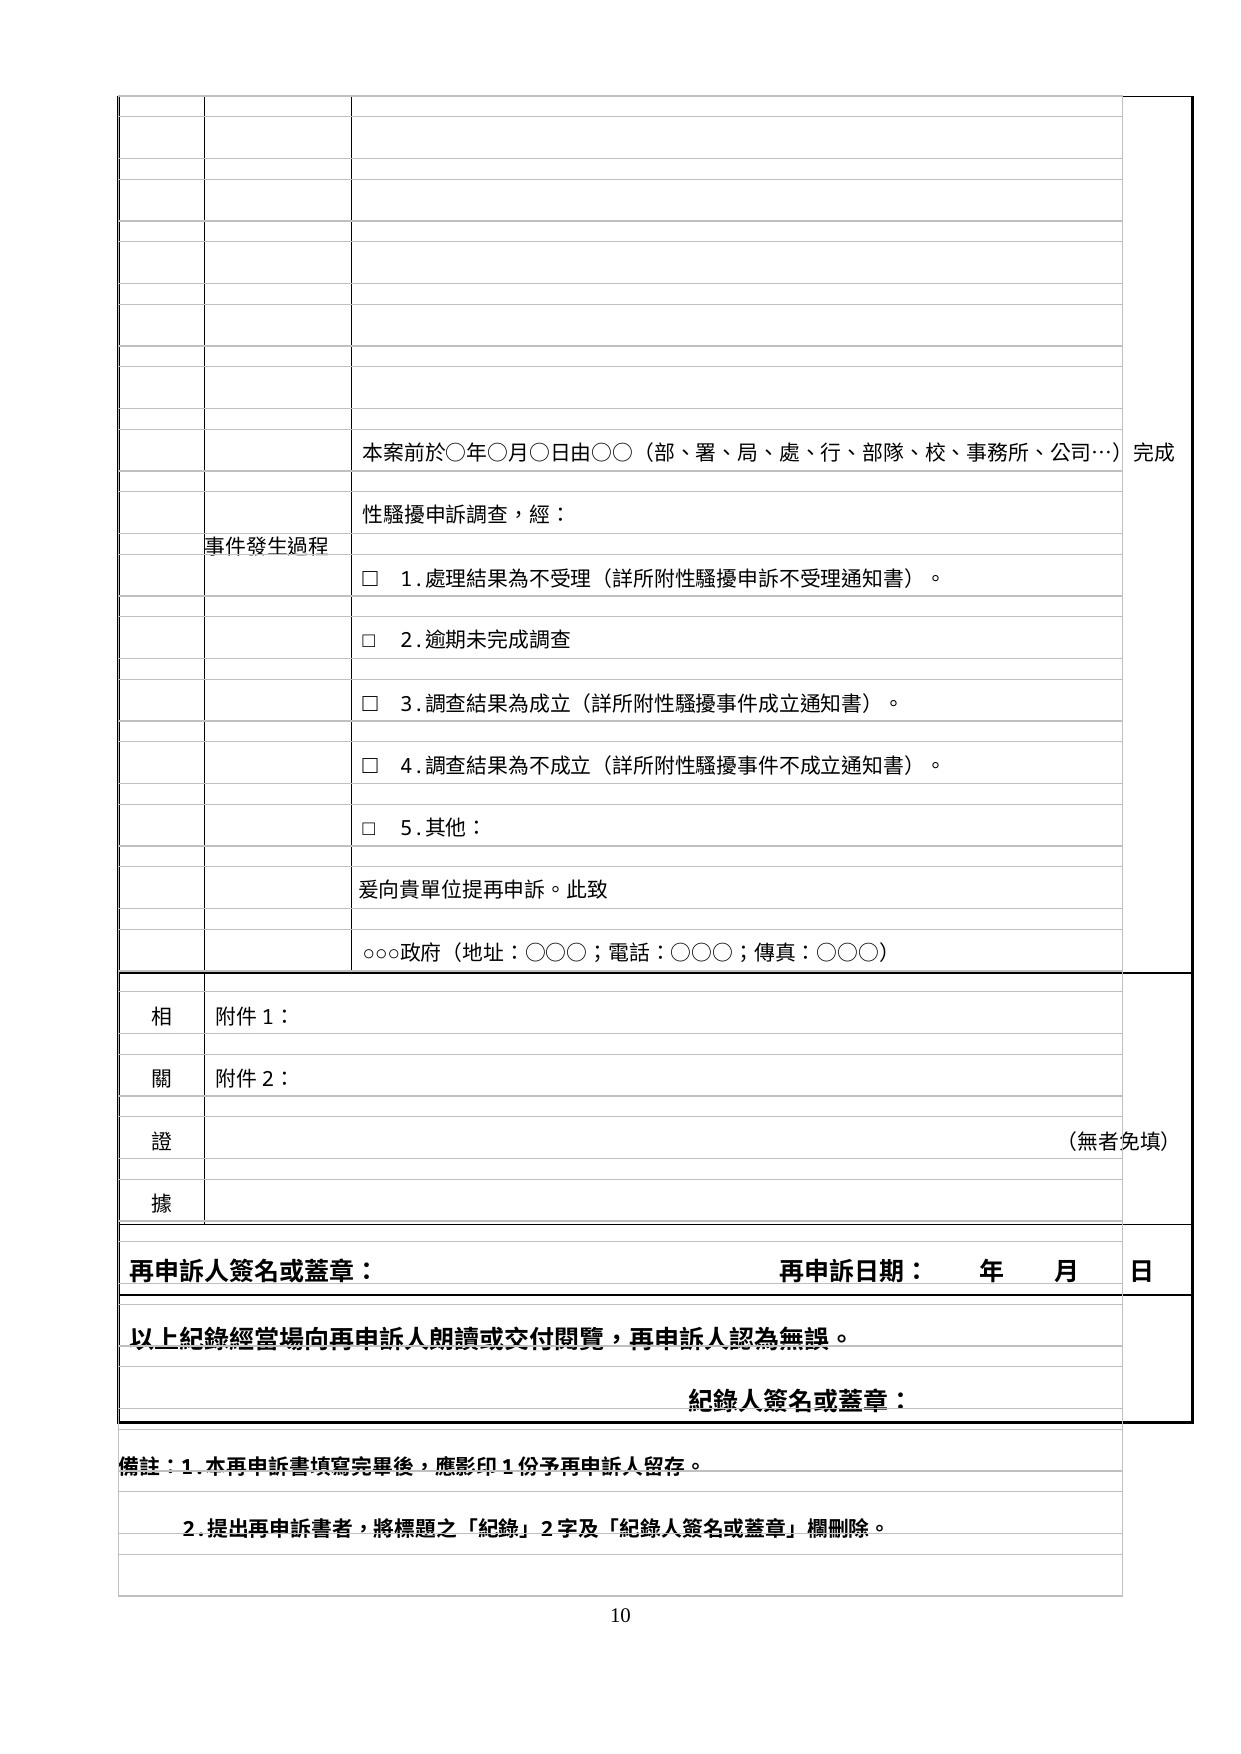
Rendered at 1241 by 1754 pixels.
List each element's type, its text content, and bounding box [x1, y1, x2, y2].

table_cell 本案前於○年○月○日由○○（部、署、局、處、行、部隊、校、事務所、公司…）完成性騷擾申訴調查，經： 1.處理結果為不受理（詳所附性騷擾申訴不受理通知書）。 2.逾期未完成調查 3.調查結果為成立（詳所附性騷擾事件成立通知書）。 4.調查結果為不成立（詳所附性騷擾事件不成立通知書）。 5.其他： 爰向貴單位提再申訴。此致 ○○○政府（地址：○○○；電話：○○○；傳真：○○○） [352, 534, 1122, 554]
table_cell [120, 305, 204, 345]
table_cell [205, 159, 351, 179]
table_cell [120, 847, 204, 866]
table_cell [205, 347, 351, 366]
table_cell 本案前於○年○月○日由○○（部、署、局、處、行、部隊、校、事務所、公司…）完成性騷擾申訴調查，經： 1.處理結果為不受理（詳所附性騷擾申訴不受理通知書）。 2.逾期未完成調查 3.調查結果為成立（詳所附性騷擾事件成立通知書）。 4.調查結果為不成立（詳所附性騷擾事件不成立通知書）。 5.其他： 爰向貴單位提再申訴。此致 ○○○政府（地址：○○○；電話：○○○；傳真：○○○） [352, 805, 1122, 845]
table_cell [120, 909, 204, 929]
table_cell [205, 847, 351, 866]
table_cell [120, 180, 204, 220]
table_cell [120, 222, 204, 241]
table_cell 本案前於○年○月○日由○○（部、署、局、處、行、部隊、校、事務所、公司…）完成性騷擾申訴調查，經： 1.處理結果為不受理（詳所附性騷擾申訴不受理通知書）。 2.逾期未完成調查 3.調查結果為成立（詳所附性騷擾事件成立通知書）。 4.調查結果為不成立（詳所附性騷擾事件不成立通知書）。 5.其他： 爰向貴單位提再申訴。此致 ○○○政府（地址：○○○；電話：○○○；傳真：○○○） [352, 784, 1122, 804]
table_cell [120, 97, 204, 116]
table_cell 附件1： 附件2： （無者免填） [205, 1055, 1122, 1095]
table_cell [205, 242, 351, 283]
table_cell [205, 784, 351, 804]
table_cell 附件1： 附件2： （無者免填） [205, 1159, 1122, 1179]
text 2.提出再申訴書者，將標題之「紀錄」2字及「紀錄人簽名或蓋章」欄刪除。 [182, 1534, 1122, 1549]
table_cell 本案前於○年○月○日由○○（部、署、局、處、行、部隊、校、事務所、公司…）完成性騷擾申訴調查，經： 1.處理結果為不受理（詳所附性騷擾申訴不受理通知書）。 2.逾期未完成調查 3.調查結果為成立（詳所附性騷擾事件成立通知書）。 4.調查結果為不成立（詳所附性騷擾事件不成立通知書）。 5.其他： 爰向貴單位提再申訴。此致 ○○○政府（地址：○○○；電話：○○○；傳真：○○○） [352, 867, 1122, 908]
table_cell [205, 180, 351, 220]
table_cell [205, 659, 351, 679]
table_cell [120, 534, 204, 554]
table_cell 本案前於○年○月○日由○○（部、署、局、處、行、部隊、校、事務所、公司…）完成性騷擾申訴調查，經： 1.處理結果為不受理（詳所附性騷擾申訴不受理通知書）。 2.逾期未完成調查 3.調查結果為成立（詳所附性騷擾事件成立通知書）。 4.調查結果為不成立（詳所附性騷擾事件不成立通知書）。 5.其他： 爰向貴單位提再申訴。此致 ○○○政府（地址：○○○；電話：○○○；傳真：○○○） [352, 430, 1122, 470]
table_cell [120, 347, 204, 366]
table_cell 以上紀錄經當場向再申訴人朗讀或交付閱覽，再申訴人認為無誤。 紀錄人簽名或蓋章： [120, 1347, 1122, 1366]
table_cell [120, 930, 204, 970]
table_cell [205, 930, 351, 970]
table_cell [120, 1225, 1122, 1241]
table_cell 本案前於○年○月○日由○○（部、署、局、處、行、部隊、校、事務所、公司…）完成性騷擾申訴調查，經： 1.處理結果為不受理（詳所附性騷擾申訴不受理通知書）。 2.逾期未完成調查 3.調查結果為成立（詳所附性騷擾事件成立通知書）。 4.調查結果為不成立（詳所附性騷擾事件不成立通知書）。 5.其他： 爰向貴單位提再申訴。此致 ○○○政府（地址：○○○；電話：○○○；傳真：○○○） [352, 722, 1122, 741]
table_cell 本案前於○年○月○日由○○（部、署、局、處、行、部隊、校、事務所、公司…）完成性騷擾申訴調查，經： 1.處理結果為不受理（詳所附性騷擾申訴不受理通知書）。 2.逾期未完成調查 3.調查結果為成立（詳所附性騷擾事件成立通知書）。 4.調查結果為不成立（詳所附性騷擾事件不成立通知書）。 5.其他： 爰向貴單位提再申訴。此致 ○○○政府（地址：○○○；電話：○○○；傳真：○○○） [352, 659, 1122, 679]
table_cell [120, 974, 204, 991]
table_cell 以上紀錄經當場向再申訴人朗讀或交付閱覽，再申訴人認為無誤。 紀錄人簽名或蓋章： [120, 1367, 1122, 1408]
table_cell 本案前於○年○月○日由○○（部、署、局、處、行、部隊、校、事務所、公司…）完成性騷擾申訴調查，經： 1.處理結果為不受理（詳所附性騷擾申訴不受理通知書）。 2.逾期未完成調查 3.調查結果為成立（詳所附性騷擾事件成立通知書）。 4.調查結果為不成立（詳所附性騷擾事件不成立通知書）。 5.其他： 爰向貴單位提再申訴。此致 ○○○政府（地址：○○○；電話：○○○；傳真：○○○） [352, 555, 1122, 595]
table_cell 相 [120, 992, 204, 1033]
table_cell [120, 867, 204, 908]
table_cell [205, 867, 351, 908]
table_cell [120, 284, 204, 304]
table_cell [120, 1097, 204, 1116]
table_cell 本案前於○年○月○日由○○（部、署、局、處、行、部隊、校、事務所、公司…）完成性騷擾申訴調查，經： 1.處理結果為不受理（詳所附性騷擾申訴不受理通知書）。 2.逾期未完成調查 3.調查結果為成立（詳所附性騷擾事件成立通知書）。 4.調查結果為不成立（詳所附性騷擾事件不成立通知書）。 5.其他： 爰向貴單位提再申訴。此致 ○○○政府（地址：○○○；電話：○○○；傳真：○○○） [352, 930, 1122, 970]
table_cell [205, 742, 351, 783]
table_cell 以上紀錄經當場向再申訴人朗讀或交付閱覽，再申訴人認為無誤。 紀錄人簽名或蓋章： [120, 1305, 1122, 1345]
table_cell 本案前於○年○月○日由○○（部、署、局、處、行、部隊、校、事務所、公司…）完成性騷擾申訴調查，經： 1.處理結果為不受理（詳所附性騷擾申訴不受理通知書）。 2.逾期未完成調查 3.調查結果為成立（詳所附性騷擾事件成立通知書）。 4.調查結果為不成立（詳所附性騷擾事件不成立通知書）。 5.其他： 爰向貴單位提再申訴。此致 ○○○政府（地址：○○○；電話：○○○；傳真：○○○） [352, 847, 1122, 866]
table_cell [205, 555, 351, 595]
table_cell [205, 617, 351, 658]
table_cell [205, 305, 351, 345]
table_cell 再申訴人簽名或蓋章： 再申訴日期： 年 月 [120, 1242, 1122, 1283]
table_cell [120, 242, 204, 283]
table_cell 本案前於○年○月○日由○○（部、署、局、處、行、部隊、校、事務所、公司…）完成性騷擾申訴調查，經： 1.處理結果為不受理（詳所附性騷擾申訴不受理通知書）。 2.逾期未完成調查 3.調查結果為成立（詳所附性騷擾事件成立通知書）。 4.調查結果為不成立（詳所附性騷擾事件不成立通知書）。 5.其他： 爰向貴單位提再申訴。此致 ○○○政府（地址：○○○；電話：○○○；傳真：○○○） [352, 305, 1122, 345]
text 2.提出再申訴書者，將標題之「紀錄」2字及「紀錄人簽名或蓋章」欄刪除。 [182, 1492, 1122, 1533]
table_cell 關 [120, 1055, 204, 1095]
table_cell 本案前於○年○月○日由○○（部、署、局、處、行、部隊、校、事務所、公司…）完成性騷擾申訴調查，經： 1.處理結果為不受理（詳所附性騷擾申訴不受理通知書）。 2.逾期未完成調查 3.調查結果為成立（詳所附性騷擾事件成立通知書）。 4.調查結果為不成立（詳所附性騷擾事件不成立通知書）。 5.其他： 爰向貴單位提再申訴。此致 ○○○政府（地址：○○○；電話：○○○；傳真：○○○） [352, 117, 1122, 158]
table_cell 本案前於○年○月○日由○○（部、署、局、處、行、部隊、校、事務所、公司…）完成性騷擾申訴調查，經： 1.處理結果為不受理（詳所附性騷擾申訴不受理通知書）。 2.逾期未完成調查 3.調查結果為成立（詳所附性騷擾事件成立通知書）。 4.調查結果為不成立（詳所附性騷擾事件不成立通知書）。 5.其他： 爰向貴單位提再申訴。此致 ○○○政府（地址：○○○；電話：○○○；傳真：○○○） [352, 492, 1122, 533]
table_cell [205, 492, 351, 533]
table_cell 本案前於○年○月○日由○○（部、署、局、處、行、部隊、校、事務所、公司…）完成性騷擾申訴調查，經： 1.處理結果為不受理（詳所附性騷擾申訴不受理通知書）。 2.逾期未完成調查 3.調查結果為成立（詳所附性騷擾事件成立通知書）。 4.調查結果為不成立（詳所附性騷擾事件不成立通知書）。 5.其他： 爰向貴單位提再申訴。此致 ○○○政府（地址：○○○；電話：○○○；傳真：○○○） [352, 242, 1122, 283]
table_cell 附件1： 附件2： （無者免填） [205, 1117, 1122, 1158]
table_cell 事件發生過程 [205, 534, 351, 554]
text 備註：1.本再申訴書填寫完畢後，應影印1份予再申訴人留存。 [119, 1430, 1122, 1470]
table_cell 本案前於○年○月○日由○○（部、署、局、處、行、部隊、校、事務所、公司…）完成性騷擾申訴調查，經： 1.處理結果為不受理（詳所附性騷擾申訴不受理通知書）。 2.逾期未完成調查 3.調查結果為成立（詳所附性騷擾事件成立通知書）。 4.調查結果為不成立（詳所附性騷擾事件不成立通知書）。 5.其他： 爰向貴單位提再申訴。此致 ○○○政府（地址：○○○；電話：○○○；傳真：○○○） [352, 597, 1122, 616]
table_cell 本案前於○年○月○日由○○（部、署、局、處、行、部隊、校、事務所、公司…）完成性騷擾申訴調查，經： 1.處理結果為不受理（詳所附性騷擾申訴不受理通知書）。 2.逾期未完成調查 3.調查結果為成立（詳所附性騷擾事件成立通知書）。 4.調查結果為不成立（詳所附性騷擾事件不成立通知書）。 5.其他： 爰向貴單位提再申訴。此致 ○○○政府（地址：○○○；電話：○○○；傳真：○○○） [352, 159, 1122, 179]
table_cell [120, 659, 204, 679]
table_cell 附件1： 附件2： （無者免填） [1123, 974, 1191, 1224]
table_cell [120, 555, 204, 595]
table_cell 證 [120, 1117, 204, 1158]
table_cell 本案前於○年○月○日由○○（部、署、局、處、行、部隊、校、事務所、公司…）完成性騷擾申訴調查，經： 1.處理結果為不受理（詳所附性騷擾申訴不受理通知書）。 2.逾期未完成調查 3.調查結果為成立（詳所附性騷擾事件成立通知書）。 4.調查結果為不成立（詳所附性騷擾事件不成立通知書）。 5.其他： 爰向貴單位提再申訴。此致 ○○○政府（地址：○○○；電話：○○○；傳真：○○○） [352, 367, 1122, 408]
table_cell [120, 1159, 204, 1179]
table_cell [120, 805, 204, 845]
table_cell 以上紀錄經當場向再申訴人朗讀或交付閱覽，再申訴人認為無誤。 紀錄人簽名或蓋章： [1123, 1296, 1191, 1421]
table_cell [120, 617, 204, 658]
table_cell 附件1： 附件2： （無者免填） [205, 1180, 1122, 1220]
table_cell 本案前於○年○月○日由○○（部、署、局、處、行、部隊、校、事務所、公司…）完成性騷擾申訴調查，經： 1.處理結果為不受理（詳所附性騷擾申訴不受理通知書）。 2.逾期未完成調查 3.調查結果為成立（詳所附性騷擾事件成立通知書）。 4.調查結果為不成立（詳所附性騷擾事件不成立通知書）。 5.其他： 爰向貴單位提再申訴。此致 ○○○政府（地址：○○○；電話：○○○；傳真：○○○） [352, 97, 1122, 116]
table_cell 本案前於○年○月○日由○○（部、署、局、處、行、部隊、校、事務所、公司…）完成性騷擾申訴調查，經： 1.處理結果為不受理（詳所附性騷擾申訴不受理通知書）。 2.逾期未完成調查 3.調查結果為成立（詳所附性騷擾事件成立通知書）。 4.調查結果為不成立（詳所附性騷擾事件不成立通知書）。 5.其他： 爰向貴單位提再申訴。此致 ○○○政府（地址：○○○；電話：○○○；傳真：○○○） [352, 222, 1122, 241]
table_cell [120, 597, 204, 616]
table_cell [120, 472, 204, 491]
table_cell [205, 805, 351, 845]
table_cell 以上紀錄經當場向再申訴人朗讀或交付閱覽，再申訴人認為無誤。 紀錄人簽名或蓋章： [120, 1409, 1122, 1421]
table_cell [120, 680, 204, 720]
table_cell [120, 784, 204, 804]
table_cell [205, 597, 351, 616]
table_cell [120, 742, 204, 783]
table_cell 據 [120, 1180, 204, 1220]
table_cell [205, 367, 351, 408]
table_cell [120, 492, 204, 533]
table_cell [120, 1284, 1122, 1294]
table_cell [205, 117, 351, 158]
table_cell 本案前於○年○月○日由○○（部、署、局、處、行、部隊、校、事務所、公司…）完成性騷擾申訴調查，經： 1.處理結果為不受理（詳所附性騷擾申訴不受理通知書）。 2.逾期未完成調查 3.調查結果為成立（詳所附性騷擾事件成立通知書）。 4.調查結果為不成立（詳所附性騷擾事件不成立通知書）。 5.其他： 爰向貴單位提再申訴。此致 ○○○政府（地址：○○○；電話：○○○；傳真：○○○） [352, 742, 1122, 783]
table_cell [120, 409, 204, 429]
table_cell 本案前於○年○月○日由○○（部、署、局、處、行、部隊、校、事務所、公司…）完成性騷擾申訴調查，經： 1.處理結果為不受理（詳所附性騷擾申訴不受理通知書）。 2.逾期未完成調查 3.調查結果為成立（詳所附性騷擾事件成立通知書）。 4.調查結果為不成立（詳所附性騷擾事件不成立通知書）。 5.其他： 爰向貴單位提再申訴。此致 ○○○政府（地址：○○○；電話：○○○；傳真：○○○） [352, 347, 1122, 366]
table_cell [205, 97, 351, 116]
table_cell 本案前於○年○月○日由○○（部、署、局、處、行、部隊、校、事務所、公司…）完成性騷擾申訴調查，經： 1.處理結果為不受理（詳所附性騷擾申訴不受理通知書）。 2.逾期未完成調查 3.調查結果為成立（詳所附性騷擾事件成立通知書）。 4.調查結果為不成立（詳所附性騷擾事件不成立通知書）。 5.其他： 爰向貴單位提再申訴。此致 ○○○政府（地址：○○○；電話：○○○；傳真：○○○） [352, 909, 1122, 929]
table_cell [205, 680, 351, 720]
table_cell [205, 909, 351, 929]
table_cell [205, 472, 351, 491]
table_cell [120, 1034, 204, 1054]
table_cell 附件1： 附件2： （無者免填） [205, 1097, 1122, 1116]
table_cell [120, 722, 204, 741]
table_cell 本案前於○年○月○日由○○（部、署、局、處、行、部隊、校、事務所、公司…）完成性騷擾申訴調查，經： 1.處理結果為不受理（詳所附性騷擾申訴不受理通知書）。 2.逾期未完成調查 3.調查結果為成立（詳所附性騷擾事件成立通知書）。 4.調查結果為不成立（詳所附性騷擾事件不成立通知書）。 5.其他： 爰向貴單位提再申訴。此致 ○○○政府（地址：○○○；電話：○○○；傳真：○○○） [352, 472, 1122, 491]
table_cell 本案前於○年○月○日由○○（部、署、局、處、行、部隊、校、事務所、公司…）完成性騷擾申訴調查，經： 1.處理結果為不受理（詳所附性騷擾申訴不受理通知書）。 2.逾期未完成調查 3.調查結果為成立（詳所附性騷擾事件成立通知書）。 4.調查結果為不成立（詳所附性騷擾事件不成立通知書）。 5.其他： 爰向貴單位提再申訴。此致 ○○○政府（地址：○○○；電話：○○○；傳真：○○○） [352, 617, 1122, 658]
table_cell 本案前於○年○月○日由○○（部、署、局、處、行、部隊、校、事務所、公司…）完成性騷擾申訴調查，經： 1.處理結果為不受理（詳所附性騷擾申訴不受理通知書）。 2.逾期未完成調查 3.調查結果為成立（詳所附性騷擾事件成立通知書）。 4.調查結果為不成立（詳所附性騷擾事件不成立通知書）。 5.其他： 爰向貴單位提再申訴。此致 ○○○政府（地址：○○○；電話：○○○；傳真：○○○） [352, 180, 1122, 220]
table_cell 本案前於○年○月○日由○○（部、署、局、處、行、部隊、校、事務所、公司…）完成性騷擾申訴調查，經： 1.處理結果為不受理（詳所附性騷擾申訴不受理通知書）。 2.逾期未完成調查 3.調查結果為成立（詳所附性騷擾事件成立通知書）。 4.調查結果為不成立（詳所附性騷擾事件不成立通知書）。 5.其他： 爰向貴單位提再申訴。此致 ○○○政府（地址：○○○；電話：○○○；傳真：○○○） [352, 680, 1122, 720]
table_cell [120, 430, 204, 470]
table_cell 附件1： 附件2： （無者免填） [205, 974, 1122, 991]
table_cell 本案前於○年○月○日由○○（部、署、局、處、行、部隊、校、事務所、公司…）完成性騷擾申訴調查，經： 1.處理結果為不受理（詳所附性騷擾申訴不受理通知書）。 2.逾期未完成調查 3.調查結果為成立（詳所附性騷擾事件成立通知書）。 4.調查結果為不成立（詳所附性騷擾事件不成立通知書）。 5.其他： 爰向貴單位提再申訴。此致 ○○○政府（地址：○○○；電話：○○○；傳真：○○○） [1123, 97, 1191, 972]
table_cell 以上紀錄經當場向再申訴人朗讀或交付閱覽，再申訴人認為無誤。 紀錄人簽名或蓋章： [120, 1296, 1122, 1304]
text 備註：1.本再申訴書填寫完畢後，應影印1份予再申訴人留存。 [119, 1472, 1122, 1486]
table_cell [205, 409, 351, 429]
table_cell 附件1： 附件2： （無者免填） [205, 992, 1122, 1033]
text 2.提出再申訴書者，將標題之「紀錄」2字及「紀錄人簽名或蓋章」欄刪除。 [182, 1486, 1122, 1491]
text 備註：1.本再申訴書填寫完畢後，應影印1份予再申訴人留存。 [119, 1424, 1122, 1429]
table_cell [205, 222, 351, 241]
table_cell [205, 722, 351, 741]
table_cell 本案前於○年○月○日由○○（部、署、局、處、行、部隊、校、事務所、公司…）完成性騷擾申訴調查，經： 1.處理結果為不受理（詳所附性騷擾申訴不受理通知書）。 2.逾期未完成調查 3.調查結果為成立（詳所附性騷擾事件成立通知書）。 4.調查結果為不成立（詳所附性騷擾事件不成立通知書）。 5.其他： 爰向貴單位提再申訴。此致 ○○○政府（地址：○○○；電話：○○○；傳真：○○○） [352, 284, 1122, 304]
table_cell [205, 284, 351, 304]
table_cell [120, 367, 204, 408]
table_cell [205, 430, 351, 470]
table_cell 日 [1123, 1225, 1191, 1294]
table_cell [120, 117, 204, 158]
table_cell 本案前於○年○月○日由○○（部、署、局、處、行、部隊、校、事務所、公司…）完成性騷擾申訴調查，經： 1.處理結果為不受理（詳所附性騷擾申訴不受理通知書）。 2.逾期未完成調查 3.調查結果為成立（詳所附性騷擾事件成立通知書）。 4.調查結果為不成立（詳所附性騷擾事件不成立通知書）。 5.其他： 爰向貴單位提再申訴。此致 ○○○政府（地址：○○○；電話：○○○；傳真：○○○） [352, 409, 1122, 429]
table_cell [120, 159, 204, 179]
table_cell 附件1： 附件2： （無者免填） [205, 1034, 1122, 1054]
